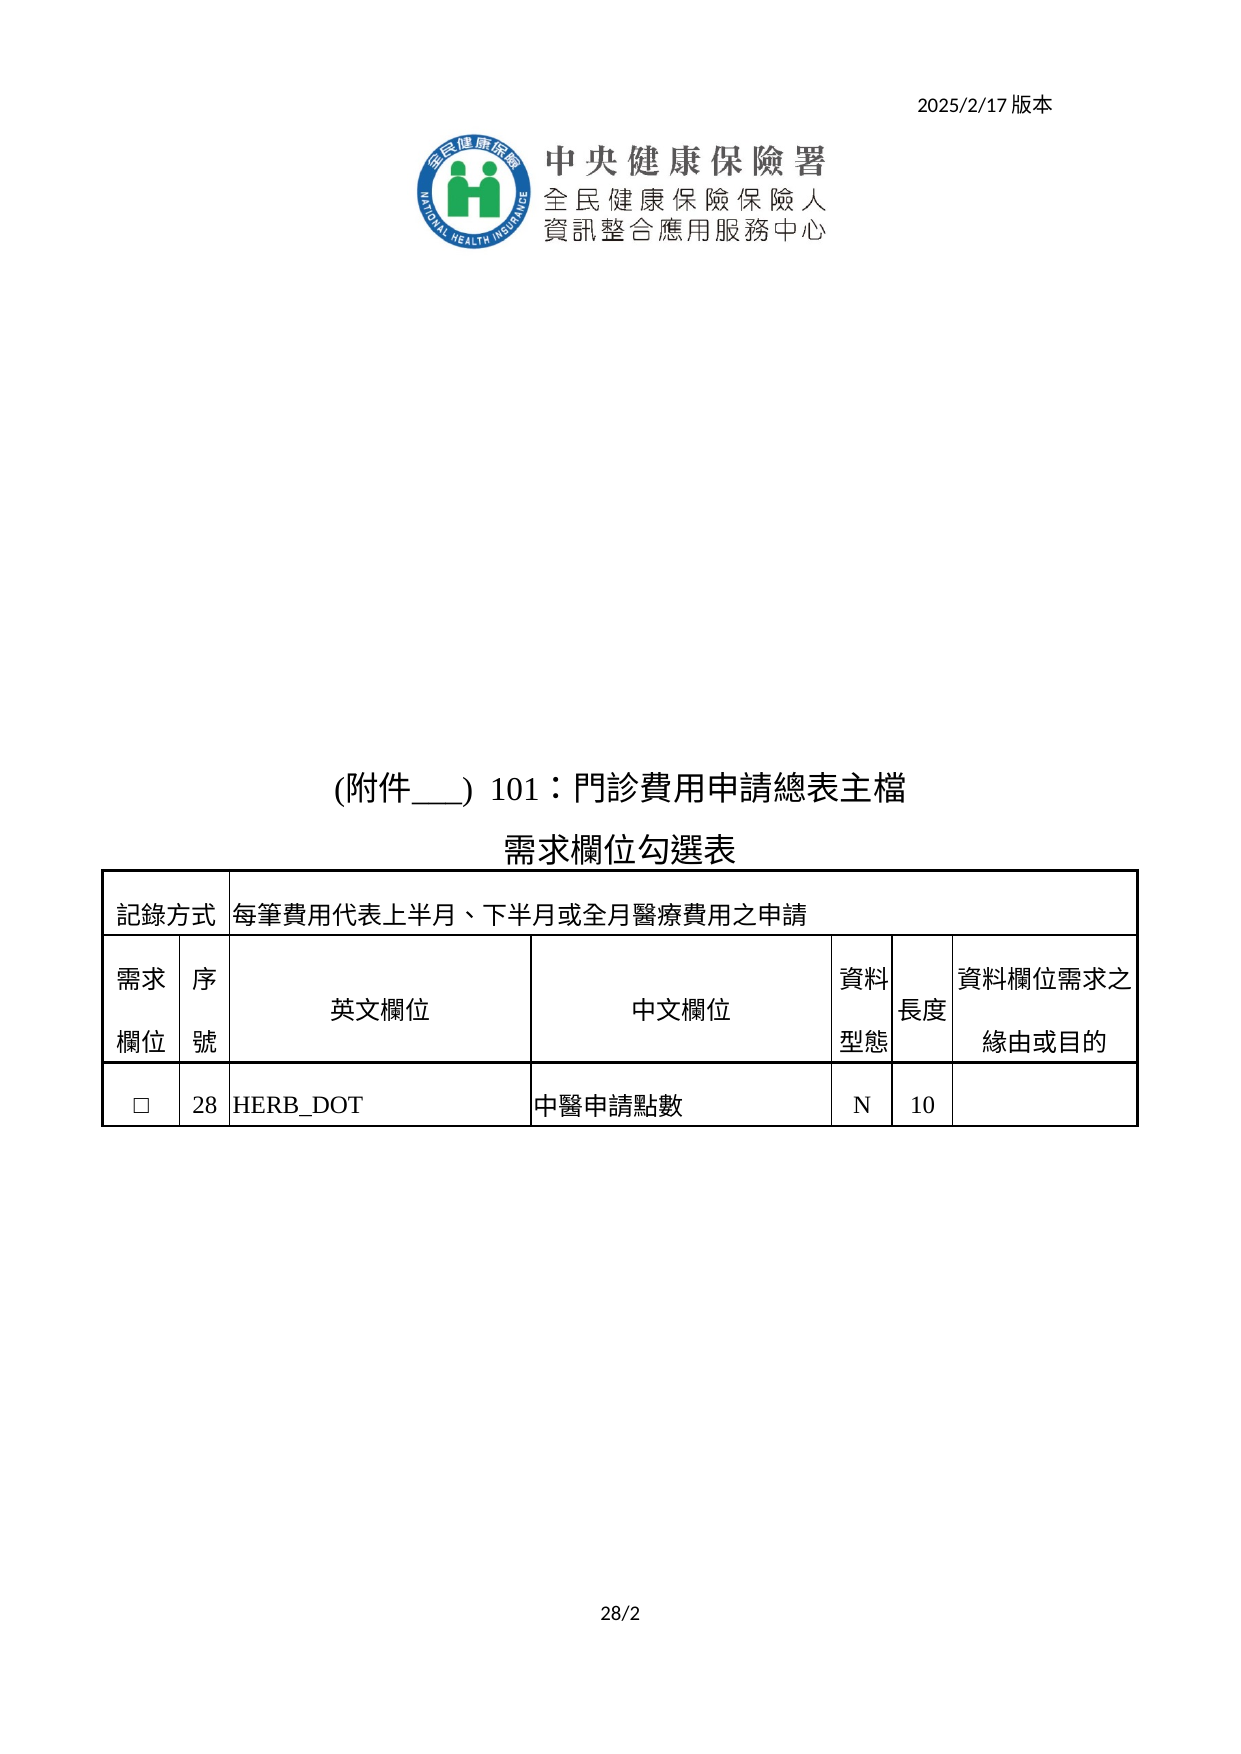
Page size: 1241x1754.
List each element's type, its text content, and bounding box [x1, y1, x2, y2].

table_cell 記錄方式 [104, 872, 229, 934]
table_cell [953, 1064, 1136, 1125]
table_cell 28 [180, 1064, 229, 1125]
table_cell □ [104, 1064, 179, 1125]
table_cell 英文欄位 [230, 936, 530, 1061]
table_cell N [832, 1064, 891, 1125]
table_cell 需求欄位 [104, 936, 179, 1061]
table_cell 資料型態 [832, 936, 891, 1061]
table_cell 長度 [893, 936, 952, 1061]
table_cell 資料欄位需求之 緣由或目的 [953, 936, 1136, 1061]
table_header (附件___) 101：門診費用申請總表主檔 需求欄位勾選表 [103, 744, 1138, 869]
table_cell HERB_DOT [230, 1064, 530, 1125]
table_cell 每筆費用代表上半月、下半月或全月醫療費用之申請 [230, 872, 1136, 934]
table_cell 10 [893, 1064, 952, 1125]
table_cell 序 號 [180, 936, 229, 1061]
table_cell 中文欄位 [532, 936, 831, 1061]
table_cell 中醫申請點數 [532, 1064, 831, 1125]
